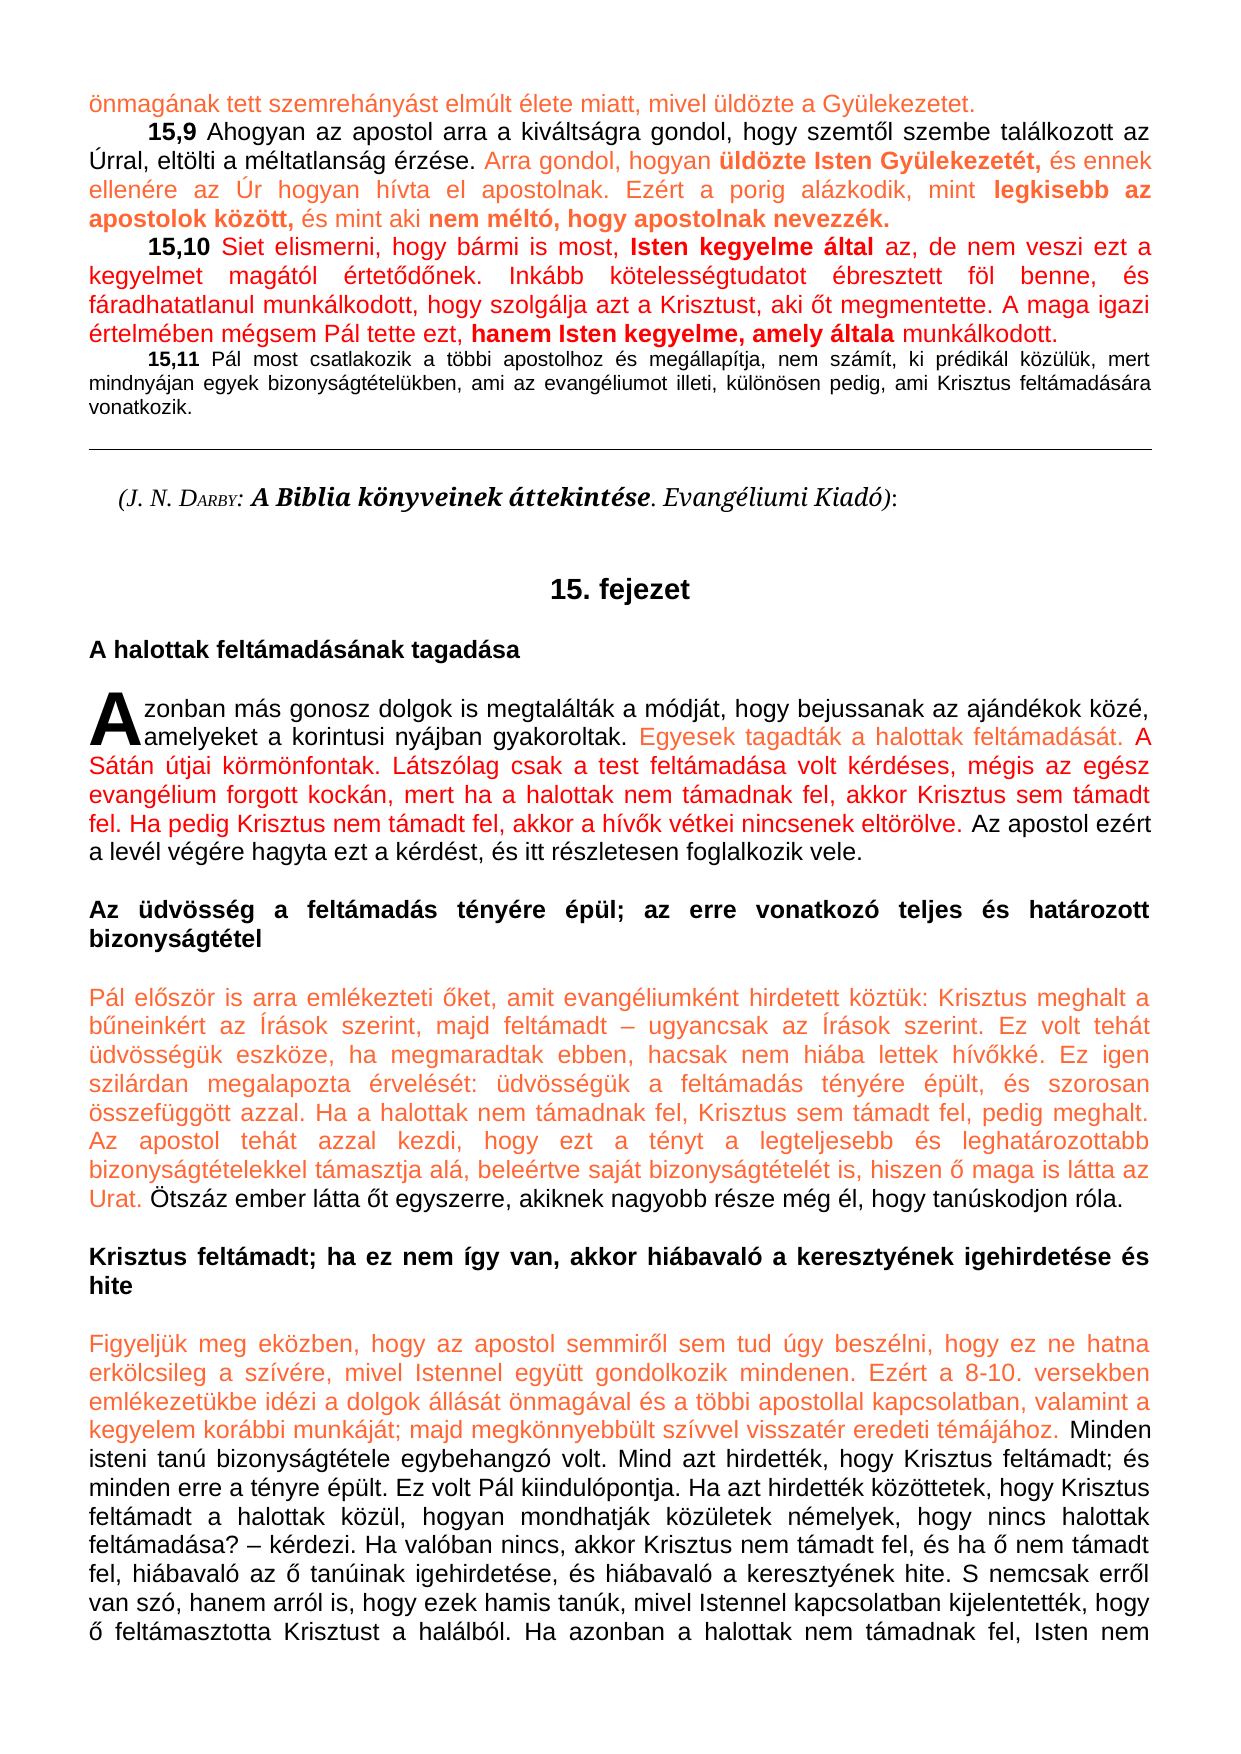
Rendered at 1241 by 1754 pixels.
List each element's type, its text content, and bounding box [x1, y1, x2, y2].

text (J. N. Darby: A Biblia könyveinek áttekintése. Evangéliumi Kiadó): [88, 450, 1152, 543]
text Pál először is arra emlékezteti őket, amit evangéliumként hirdetett köztük: Krisztus meghalt a bűneinkért az Írások szerint, majd feltámadt – ugyancsak az Írások szerint. Ez volt tehát üdvösségük eszköze, ha megmaradtak ebben, hacsak nem hiába lettek hívőkké. Ez igen szilárdan megalapozta érvelését: üdvösségük a feltámadás tényére épült, és szorosan összefüggött azzal. Ha a halottak nem támadnak fel, Krisztus sem támadt fel, pedig meghalt. Az apostol tehát azzal kezdi, hogy ezt a tényt a legteljesebb és leghatározottabb bizonyságtételekkel támasztja alá, beleértve saját bizonyságtételét is, hiszen ő maga is látta az Urat. Ötszáz ember látta őt egyszerre, akiknek nagyobb része még él, hogy tanúskodjon róla. [88, 982, 1152, 1212]
text Az üdvösség a feltámadás tényére épül; az erre vonatkozó teljes és határozott bizonyságtétel [88, 896, 1152, 953]
text A halottak feltámadásának tagadása [88, 635, 1152, 664]
text önmagának tett szemrehányást elmúlt élete miatt, mivel üldözte a Gyülekezetet. [88, 88, 1152, 117]
text 15,10 Siet elismerni, hogy bármi is most, Isten kegyelme által az, de nem veszi ezt a kegyelmet magától értetődőnek. Inkább kötelességtudatot ébresztett föl benne, és fáradhatatlanul munkálkodott, hogy szolgálja azt a Krisztust, aki őt megmentette. A maga igazi értelmében mégsem Pál tette ezt, hanem Isten kegyelme, amely általa munkálkodott. [88, 232, 1152, 347]
text 15. fejezet [88, 572, 1152, 606]
text Figyeljük meg eközben, hogy az apostol semmiről sem tud úgy beszélni, hogy ez ne hatna erkölcsileg a szívére, mivel Istennel együtt gondolkozik mindenen. Ezért a 8-10. versekben emlékezetükbe idézi a dolgok állását önmagával és a többi apostollal kapcsolatban, valamint a kegyelem korábbi munkáját; majd megkönnyebbült szívvel visszatér eredeti témájához. Minden isteni tanú bizonyságtétele egybehangzó volt. Mind azt hirdették, hogy Krisztus feltámadt; és minden erre a tényre épült. Ez volt Pál kiindulópontja. Ha azt hirdették közöttetek, hogy Krisztus feltámadt a halottak közül, hogyan mondhatják közületek némelyek, hogy nincs halottak feltámadása? – kérdezi. Ha valóban nincs, akkor Krisztus nem támadt fel, és ha ő nem támadt fel, hiábavaló az ő tanúinak igehirdetése, és hiábavaló a keresztyének hite. S nemcsak erről van szó, hanem arról is, hogy ezek hamis tanúk, mivel Istennel kapcsolatban kijelentették, hogy ő feltámasztotta Krisztust a halálból. Ha azonban a halottak nem támadnak fel, Isten nem [88, 1329, 1152, 1645]
text Azonban más gonosz dolgok is megtalálták a módját, hogy bejussanak az ajándékok közé, amelyeket a korintusi nyájban gyakoroltak. Egyesek tagadták a halottak feltámadását. A Sátán útjai körmönfontak. Látszólag csak a test feltámadása volt kérdéses, mégis az egész evangélium forgott kockán, mert ha a halottak nem támadnak fel, akkor Krisztus sem támadt fel. Ha pedig Krisztus nem támadt fel, akkor a hívők vétkei nincsenek eltörölve. Az apostol ezért a levél végére hagyta ezt a kérdést, és itt részletesen foglalkozik vele. [88, 693, 1152, 866]
text 15,11 Pál most csatlakozik a többi apostolhoz és megállapítja, nem számít, ki prédikál közülük, mert mindnyájan egyek bizonyságtételükben, ami az evangéliumot illeti, különösen pedig, ami Krisztus feltámadására vonatkozik. [88, 347, 1152, 419]
text Krisztus feltámadt; ha ez nem így van, akkor hiábavaló a keresztyének igehirdetése és hite [88, 1242, 1152, 1299]
text 15,9 Ahogyan az apostol arra a kiváltságra gondol, hogy szemtől szembe találkozott az Úrral, eltölti a méltatlanság érzése. Arra gondol, hogyan üldözte Isten Gyülekezetét, és ennek ellenére az Úr hogyan hívta el apostolnak. Ezért a porig alázkodik, mint legkisebb az apostolok között, és mint aki nem méltó, hogy apostolnak nevezzék. [88, 117, 1152, 232]
